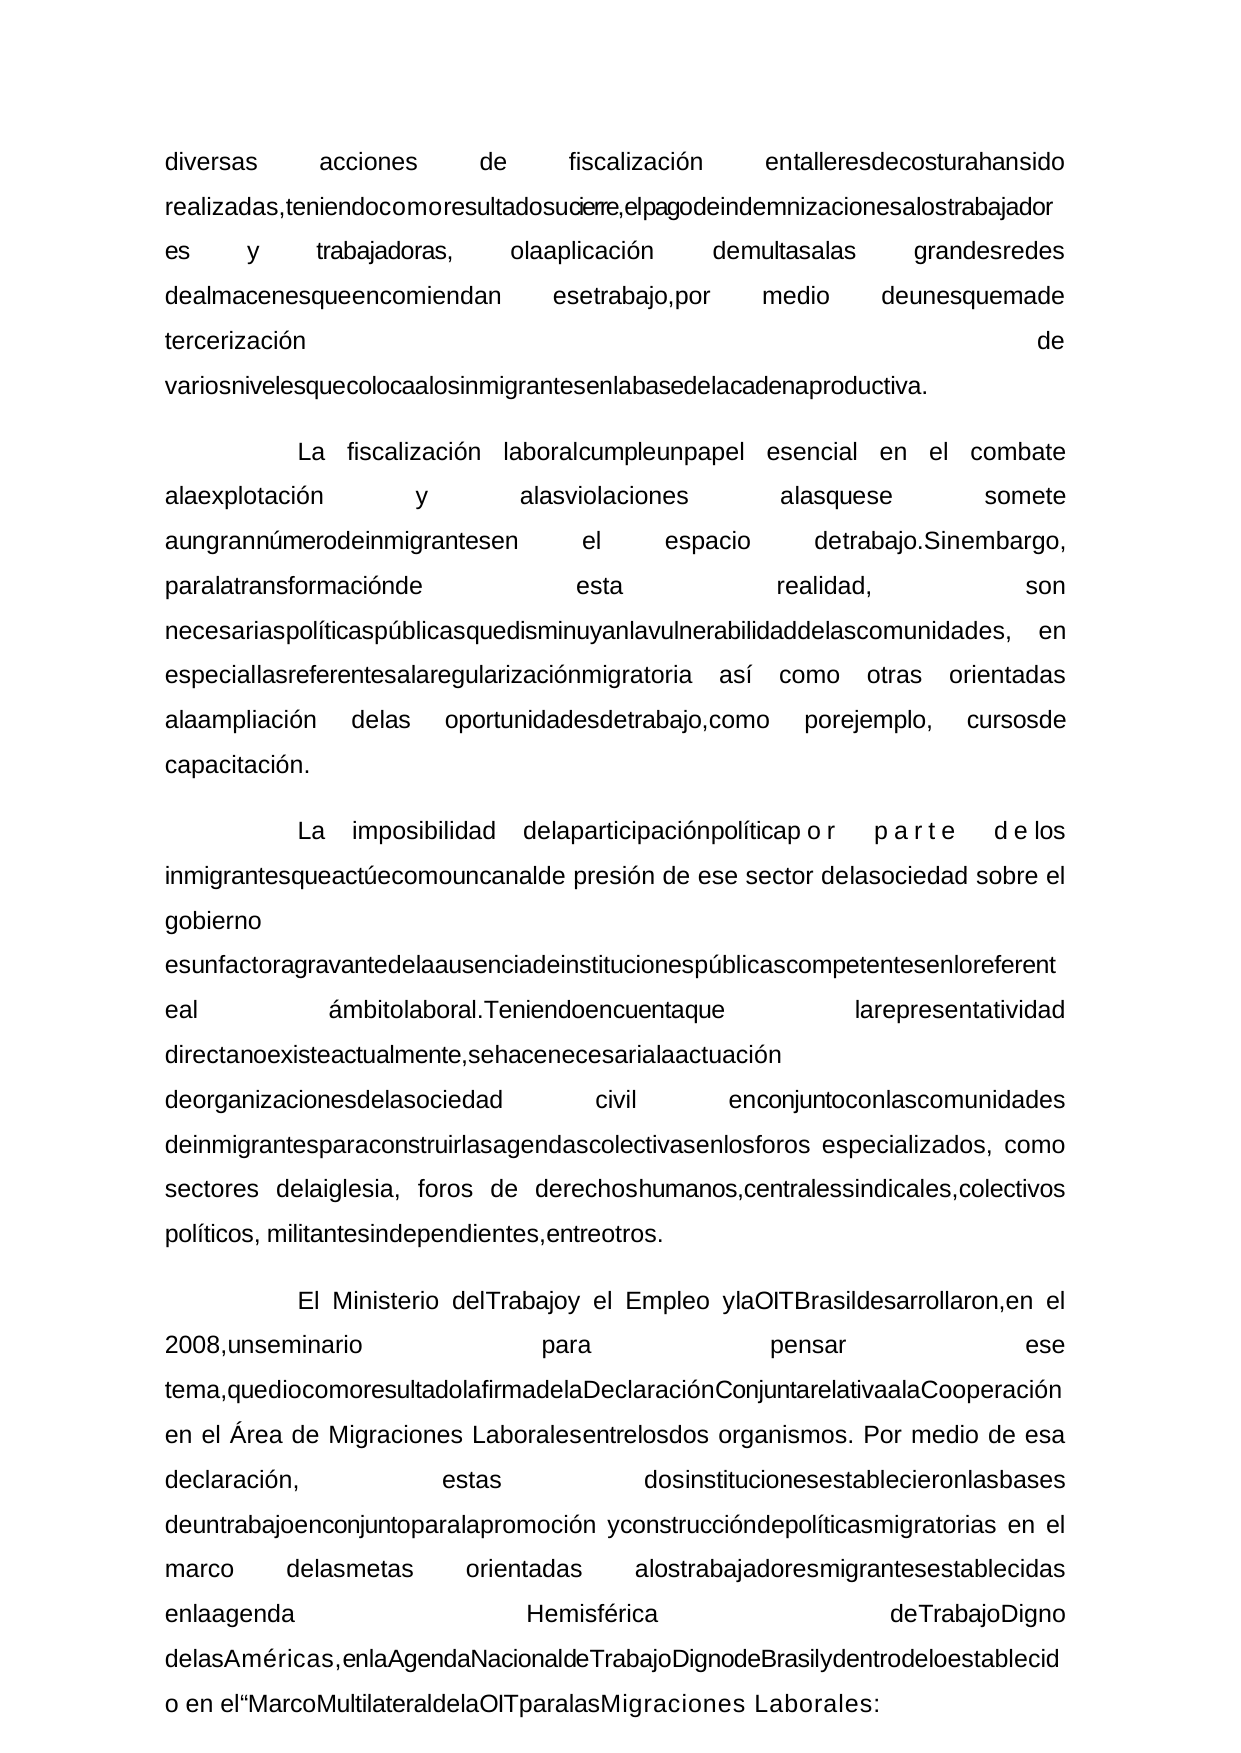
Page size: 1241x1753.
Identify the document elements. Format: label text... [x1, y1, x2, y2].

text La imposibilidad delaparticipaciónpolíticapor parte delos inmigrantesqueactúecomouncanalde presión de ese sector delasociedad sobre el gobierno esunfactoragravantedelaausenciadeinstitucionespúblicascompetentesenloreferenteal ámbitolaboral.Teniendoencuentaque larepresentatividad directanoexisteactualmente,sehacenecesarialaactuación deorganizacionesdelasociedad civil enconjuntoconlascomunidades deinmigrantesparaconstruirlasagendascolectivasenlosforos especializados, como sectores delaiglesia, foros de derechoshumanos,centralessindicales,colectivos políticos, militantesindependientes,entreotros. [164, 816, 1066, 1248]
text El Ministerio delTrabajoy el Empleo ylaOITBrasildesarrollaron,en el 2008,unseminario para pensar ese tema,quediocomoresultadolafirmadelaDeclaraciónConjuntarelativaalaCooperación en el Área de Migraciones Laboralesentrelosdos organismos. Por medio de esa declaración, estas dosinstitucionesestablecieronlasbases deuntrabajoenconjuntoparalapromoción yconstruccióndepolíticasmigratorias en el marco delasmetas orientadas alostrabajadoresmigrantesestablecidas enlaagenda Hemisférica deTrabajoDigno delasAméricas,enlaAgendaNacionaldeTrabajoDignodeBrasilydentrodeloestablecido en el“MarcoMultilateraldelaOITparalasMigraciones Laborales: [164, 1286, 1066, 1717]
text diversas acciones de fiscalización entalleresdecosturahansido realizadas,teniendocomoresultadosucierre,elpagodeindemnizacionesalostrabajadores y trabajadoras, olaaplicación demultasalas grandesredes dealmacenesqueencomiendan esetrabajo,por medio deunesquemade tercerización de variosnivelesquecolocaalosinmigrantesenlabasedelacadenaproductiva. [164, 147, 1065, 399]
text La fiscalización laboralcumpleunpapel esencial en el combate alaexplotación y alasviolaciones alasquese somete aungrannúmerodeinmigrantesen el espacio detrabajo.Sinembargo, paralatransformaciónde esta realidad, son necesariaspolíticaspúblicasquedisminuyanlavulnerabilidaddelascomunidades, en especiallasreferentesalaregularizaciónmigratoria así como otras orientadas alaampliación delas oportunidadesdetrabajo,como porejemplo, cursosde capacitación. [164, 436, 1066, 779]
